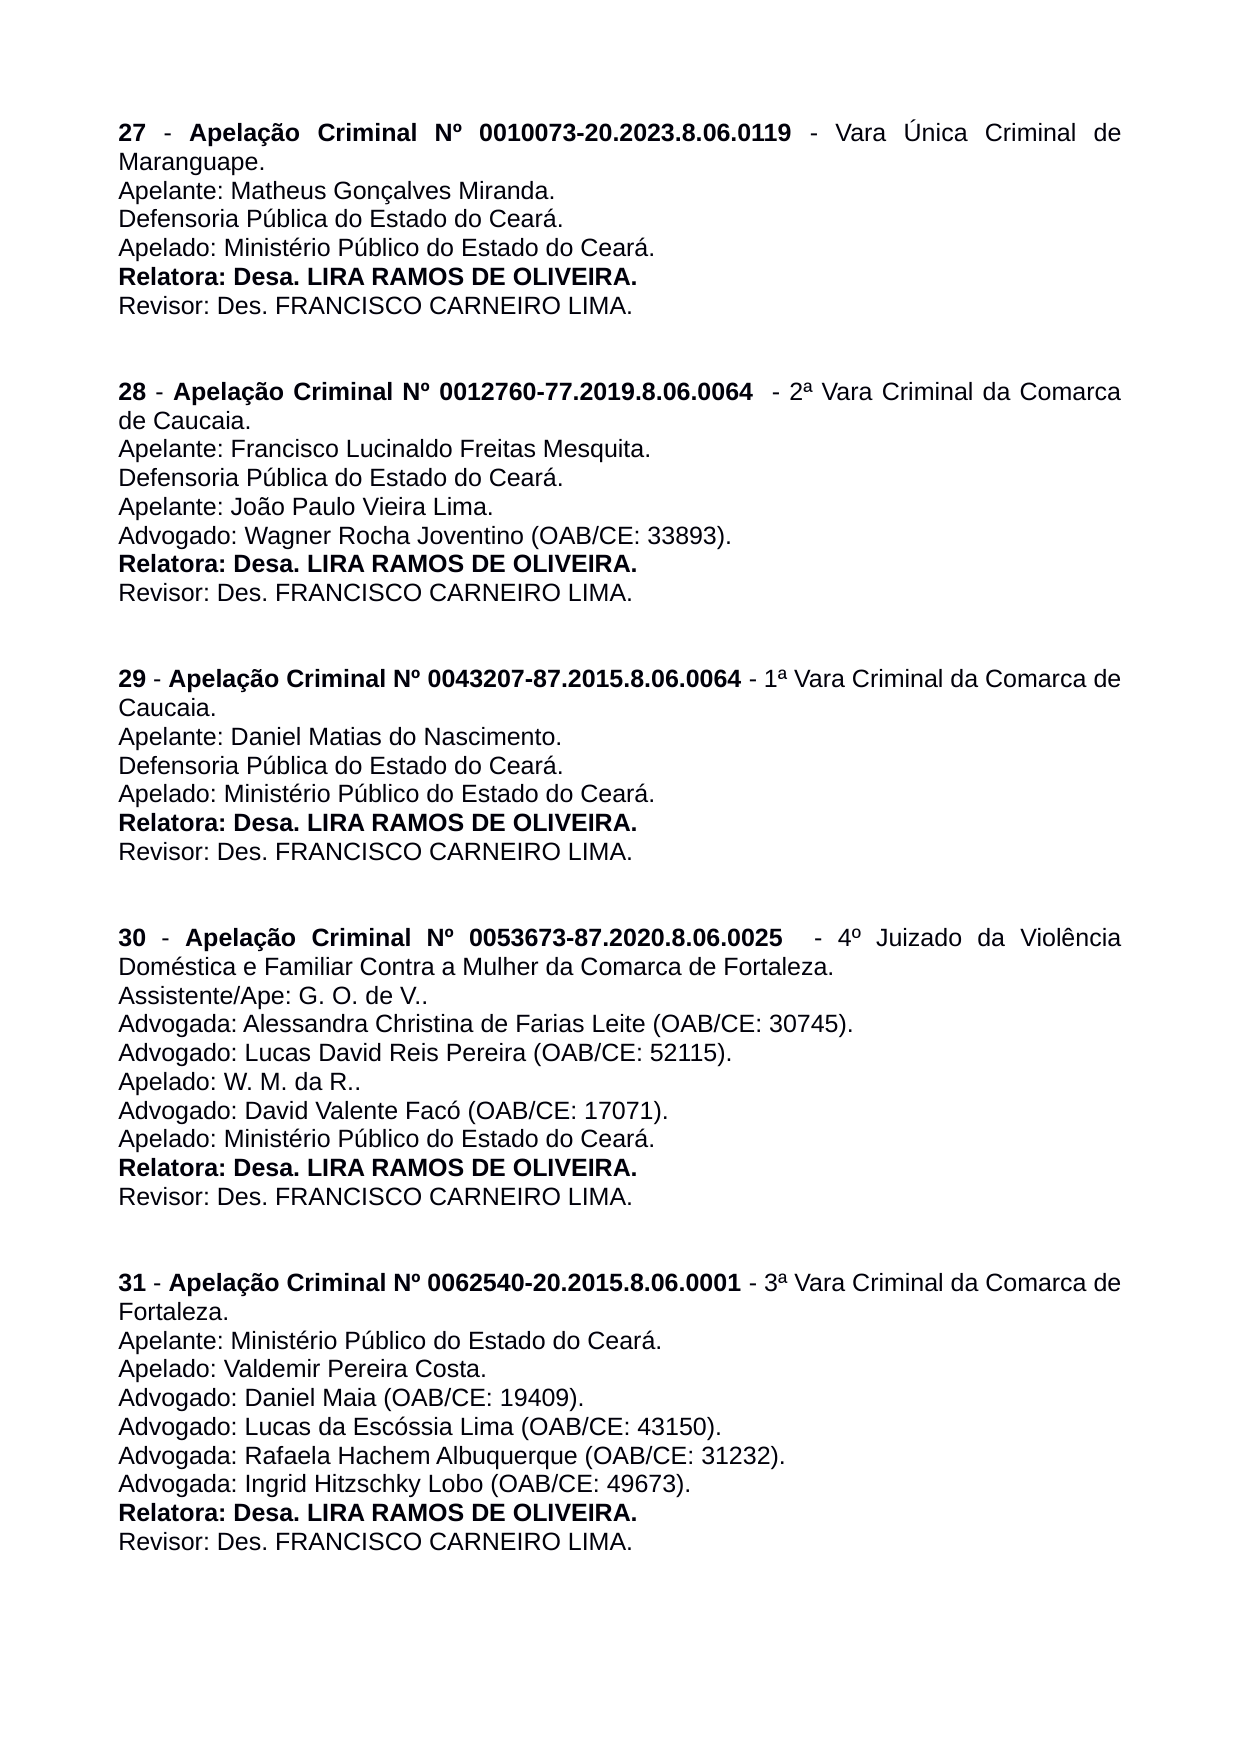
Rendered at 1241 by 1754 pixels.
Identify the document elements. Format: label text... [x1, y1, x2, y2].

text Defensoria Pública do Estado do Ceará. [118, 751, 1122, 779]
text Revisor: Des. FRANCISCO CARNEIRO LIMA. [118, 1527, 1122, 1556]
text Advogado: David Valente Facó (OAB/CE: 17071). [118, 1096, 1122, 1124]
text Apelado: W. M. da R.. [118, 1067, 1122, 1096]
text Apelante: Ministério Público do Estado do Ceará. [118, 1326, 1122, 1354]
text Advogada: Rafaela Hachem Albuquerque (OAB/CE: 31232). [118, 1441, 1122, 1469]
text Apelado: Valdemir Pereira Costa. [118, 1354, 1122, 1383]
text Revisor: Des. FRANCISCO CARNEIRO LIMA. [118, 291, 1122, 319]
text 31 - Apelação Criminal Nº 0062540-20.2015.8.06.0001 - 3ª Vara Criminal da Comarca de Fortaleza. [118, 1268, 1122, 1326]
text Advogado: Lucas David Reis Pereira (OAB/CE: 52115). [118, 1038, 1122, 1067]
text Apelado: Ministério Público do Estado do Ceará. [118, 233, 1122, 262]
text Apelante: Francisco Lucinaldo Freitas Mesquita. [118, 434, 1122, 463]
text Advogado: Wagner Rocha Joventino (OAB/CE: 33893). [118, 521, 1122, 549]
text Assistente/Ape: G. O. de V.. [118, 981, 1122, 1009]
text Relatora: Desa. LIRA RAMOS DE OLIVEIRA. [118, 1498, 1122, 1527]
text Apelante: Daniel Matias do Nascimento. [118, 722, 1122, 751]
text Apelado: Ministério Público do Estado do Ceará. [118, 1124, 1122, 1153]
text Relatora: Desa. LIRA RAMOS DE OLIVEIRA. [118, 1153, 1122, 1182]
text Apelante: Matheus Gonçalves Miranda. [118, 176, 1122, 204]
text Relatora: Desa. LIRA RAMOS DE OLIVEIRA. [118, 262, 1122, 291]
text Relatora: Desa. LIRA RAMOS DE OLIVEIRA. [118, 808, 1122, 837]
text Advogada: Alessandra Christina de Farias Leite (OAB/CE: 30745). [118, 1009, 1122, 1038]
text Revisor: Des. FRANCISCO CARNEIRO LIMA. [118, 578, 1122, 607]
text Defensoria Pública do Estado do Ceará. [118, 204, 1122, 233]
text Relatora: Desa. LIRA RAMOS DE OLIVEIRA. [118, 549, 1122, 578]
text Advogada: Ingrid Hitzschky Lobo (OAB/CE: 49673). [118, 1469, 1122, 1498]
text Advogado: Daniel Maia (OAB/CE: 19409). [118, 1383, 1122, 1412]
text Revisor: Des. FRANCISCO CARNEIRO LIMA. [118, 1182, 1122, 1211]
text Advogado: Lucas da Escóssia Lima (OAB/CE: 43150). [118, 1412, 1122, 1441]
text Apelado: Ministério Público do Estado do Ceará. [118, 779, 1122, 808]
text Defensoria Pública do Estado do Ceará. [118, 463, 1122, 492]
text Apelante: João Paulo Vieira Lima. [118, 492, 1122, 521]
text 27 - Apelação Criminal Nº 0010073-20.2023.8.06.0119 - Vara Única Criminal de Maranguape. [118, 118, 1122, 176]
text 29 - Apelação Criminal Nº 0043207-87.2015.8.06.0064 - 1ª Vara Criminal da Comarca de Caucaia. [118, 664, 1122, 722]
text Revisor: Des. FRANCISCO CARNEIRO LIMA. [118, 837, 1122, 866]
text 30 - Apelação Criminal Nº 0053673-87.2020.8.06.0025 - 4º Juizado da Violência Doméstica e Familiar Contra a Mulher da Comarca de Fortaleza. [118, 923, 1122, 981]
text 28 - Apelação Criminal Nº 0012760-77.2019.8.06.0064 - 2ª Vara Criminal da Comarca de Caucaia. [118, 377, 1122, 434]
